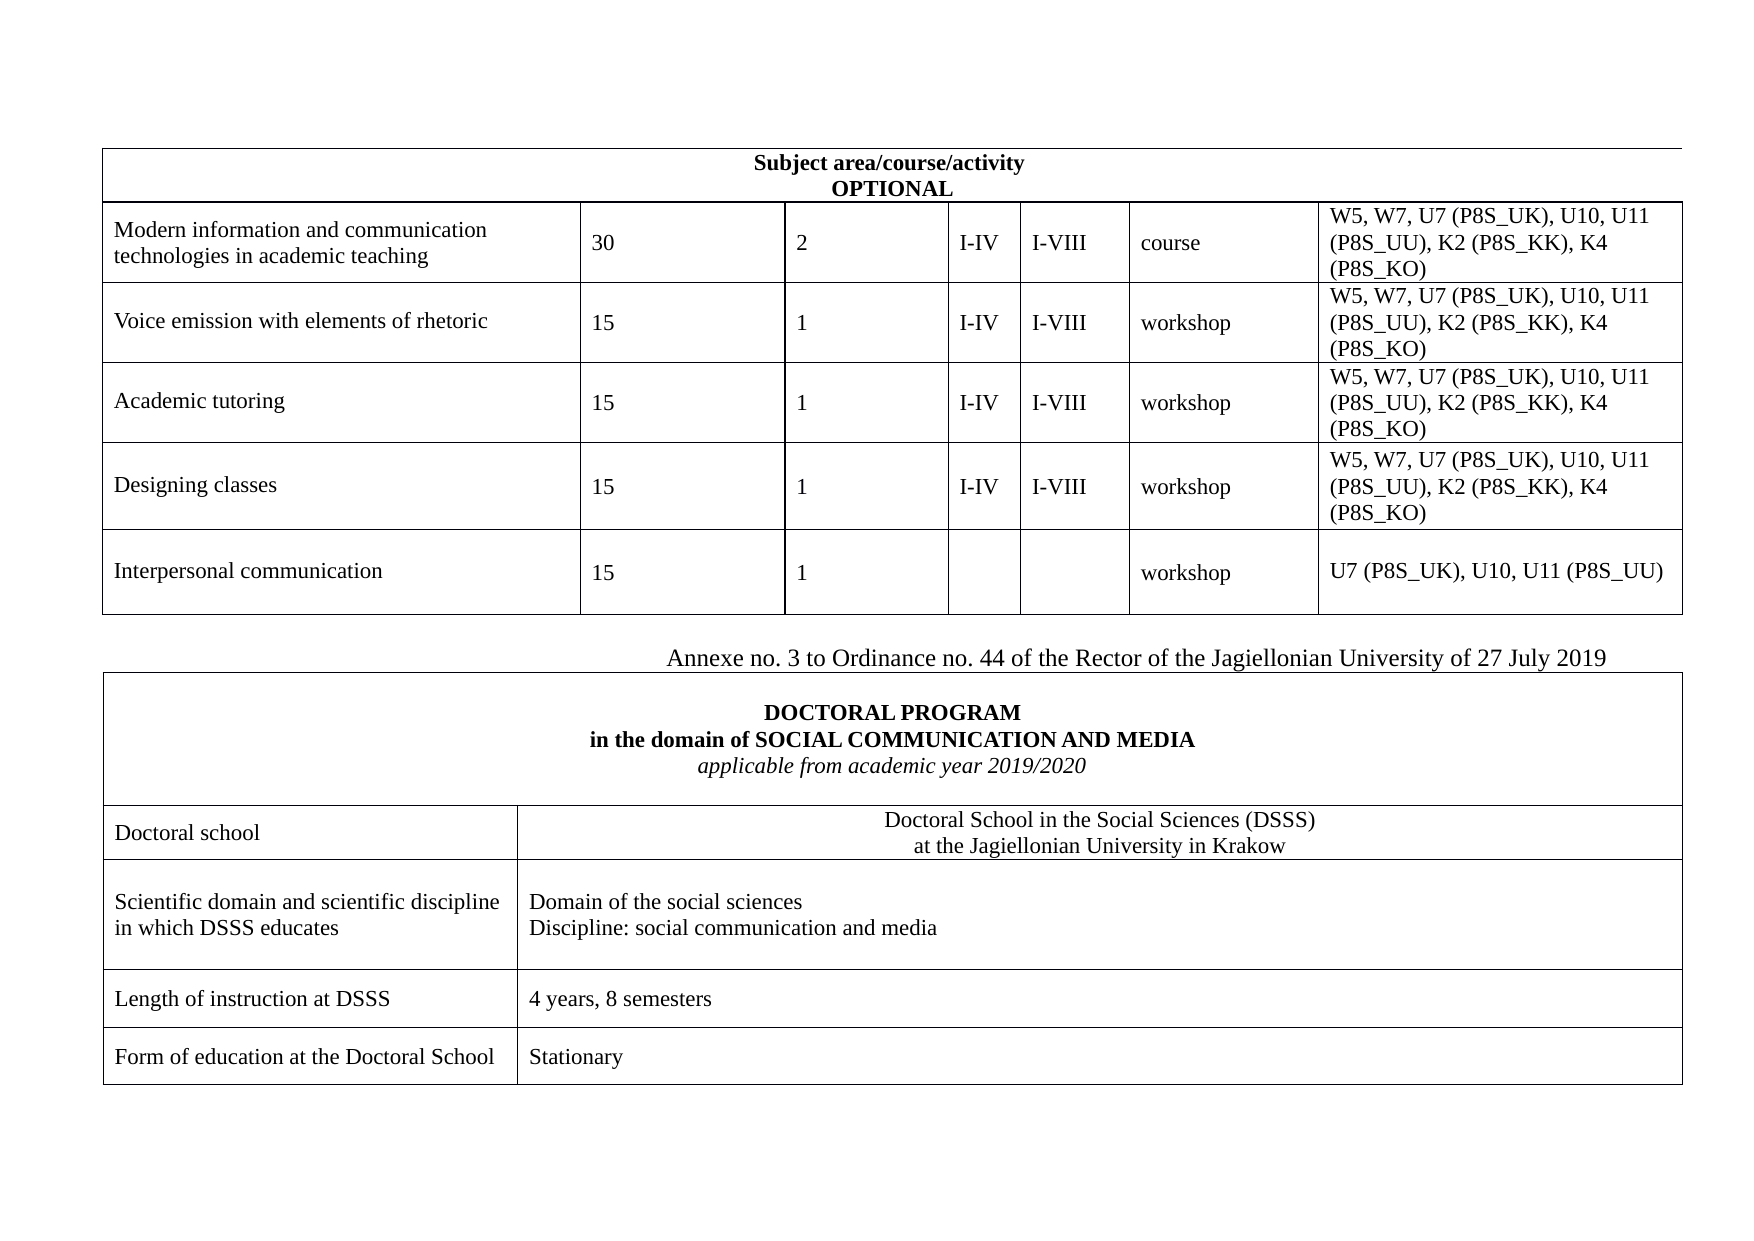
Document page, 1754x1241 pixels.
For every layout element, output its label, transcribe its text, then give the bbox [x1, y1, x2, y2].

table_cell Academic tutoring [103, 363, 580, 442]
table_cell Designing classes [103, 443, 580, 529]
table_cell course [1130, 203, 1318, 282]
table_cell 2 [786, 203, 948, 282]
table_cell I-VIII [1021, 443, 1129, 529]
table_cell Stationary [518, 1028, 1682, 1084]
table_cell workshop [1130, 443, 1318, 529]
table_cell U7 (P8S_UK), U10, U11 (P8S_UU) [1319, 530, 1682, 613]
table_cell Voice emission with elements of rhetoric [103, 283, 580, 362]
table_cell Subject area/course/activity OPTIONAL [103, 149, 1682, 201]
table_cell 1 [786, 443, 948, 529]
table_cell Domain of the social sciences Discipline: social communication and media [518, 860, 1682, 969]
table_cell I-VIII [1021, 363, 1129, 442]
table_cell W5, W7, U7 (P8S_UK), U10, U11 (P8S_UU), K2 (P8S_KK), K4 (P8S_KO) [1319, 203, 1682, 282]
table_cell 1 [786, 363, 948, 442]
table_cell W5, W7, U7 (P8S_UK), U10, U11 (P8S_UU), K2 (P8S_KK), K4 (P8S_KO) [1319, 283, 1682, 362]
table_cell workshop [1130, 283, 1318, 362]
table_cell [949, 530, 1020, 613]
table_cell I-IV [949, 443, 1020, 529]
table_cell W5, W7, U7 (P8S_UK), U10, U11 (P8S_UU), K2 (P8S_KK), K4 (P8S_KO) [1319, 443, 1682, 529]
table_cell Scientific domain and scientific discipline in which DSSS educates [104, 860, 517, 969]
table_cell Interpersonal communication [103, 530, 580, 613]
table_cell Doctoral School in the Social Sciences (DSSS) at the Jagiellonian University in Krakow [518, 806, 1682, 858]
table_cell workshop [1130, 363, 1318, 442]
table_cell 15 [581, 363, 784, 442]
table_cell 15 [581, 530, 784, 613]
table_cell I-IV [949, 283, 1020, 362]
table_cell [1021, 530, 1129, 613]
table_header DOCTORAL PROGRAM in the domain of SOCIAL COMMUNICATION AND MEDIA applicable from academic year 2019/2020 [104, 673, 1682, 805]
text Annexe no. 3 to Ordinance no. 44 of the Rector of the Jagiellonian University of 27 July 2019 [121, 643, 1607, 672]
table_cell Form of education at the Doctoral School [104, 1028, 517, 1084]
table_cell I-IV [949, 203, 1020, 282]
table_cell Modern information and communication technologies in academic teaching [103, 203, 580, 282]
table_cell 4 years, 8 semesters [518, 970, 1682, 1027]
table_cell I-VIII [1021, 283, 1129, 362]
table_cell workshop [1130, 530, 1318, 613]
table_cell 15 [581, 443, 784, 529]
table_cell I-VIII [1021, 203, 1129, 282]
table_cell 15 [581, 283, 784, 362]
table_cell W5, W7, U7 (P8S_UK), U10, U11 (P8S_UU), K2 (P8S_KK), K4 (P8S_KO) [1319, 363, 1682, 442]
table_cell 1 [786, 283, 948, 362]
table_cell 1 [786, 530, 948, 613]
table_cell 30 [581, 203, 784, 282]
table_cell Length of instruction at DSSS [104, 970, 517, 1027]
table_cell I-IV [949, 363, 1020, 442]
table_cell Doctoral school [104, 806, 517, 858]
